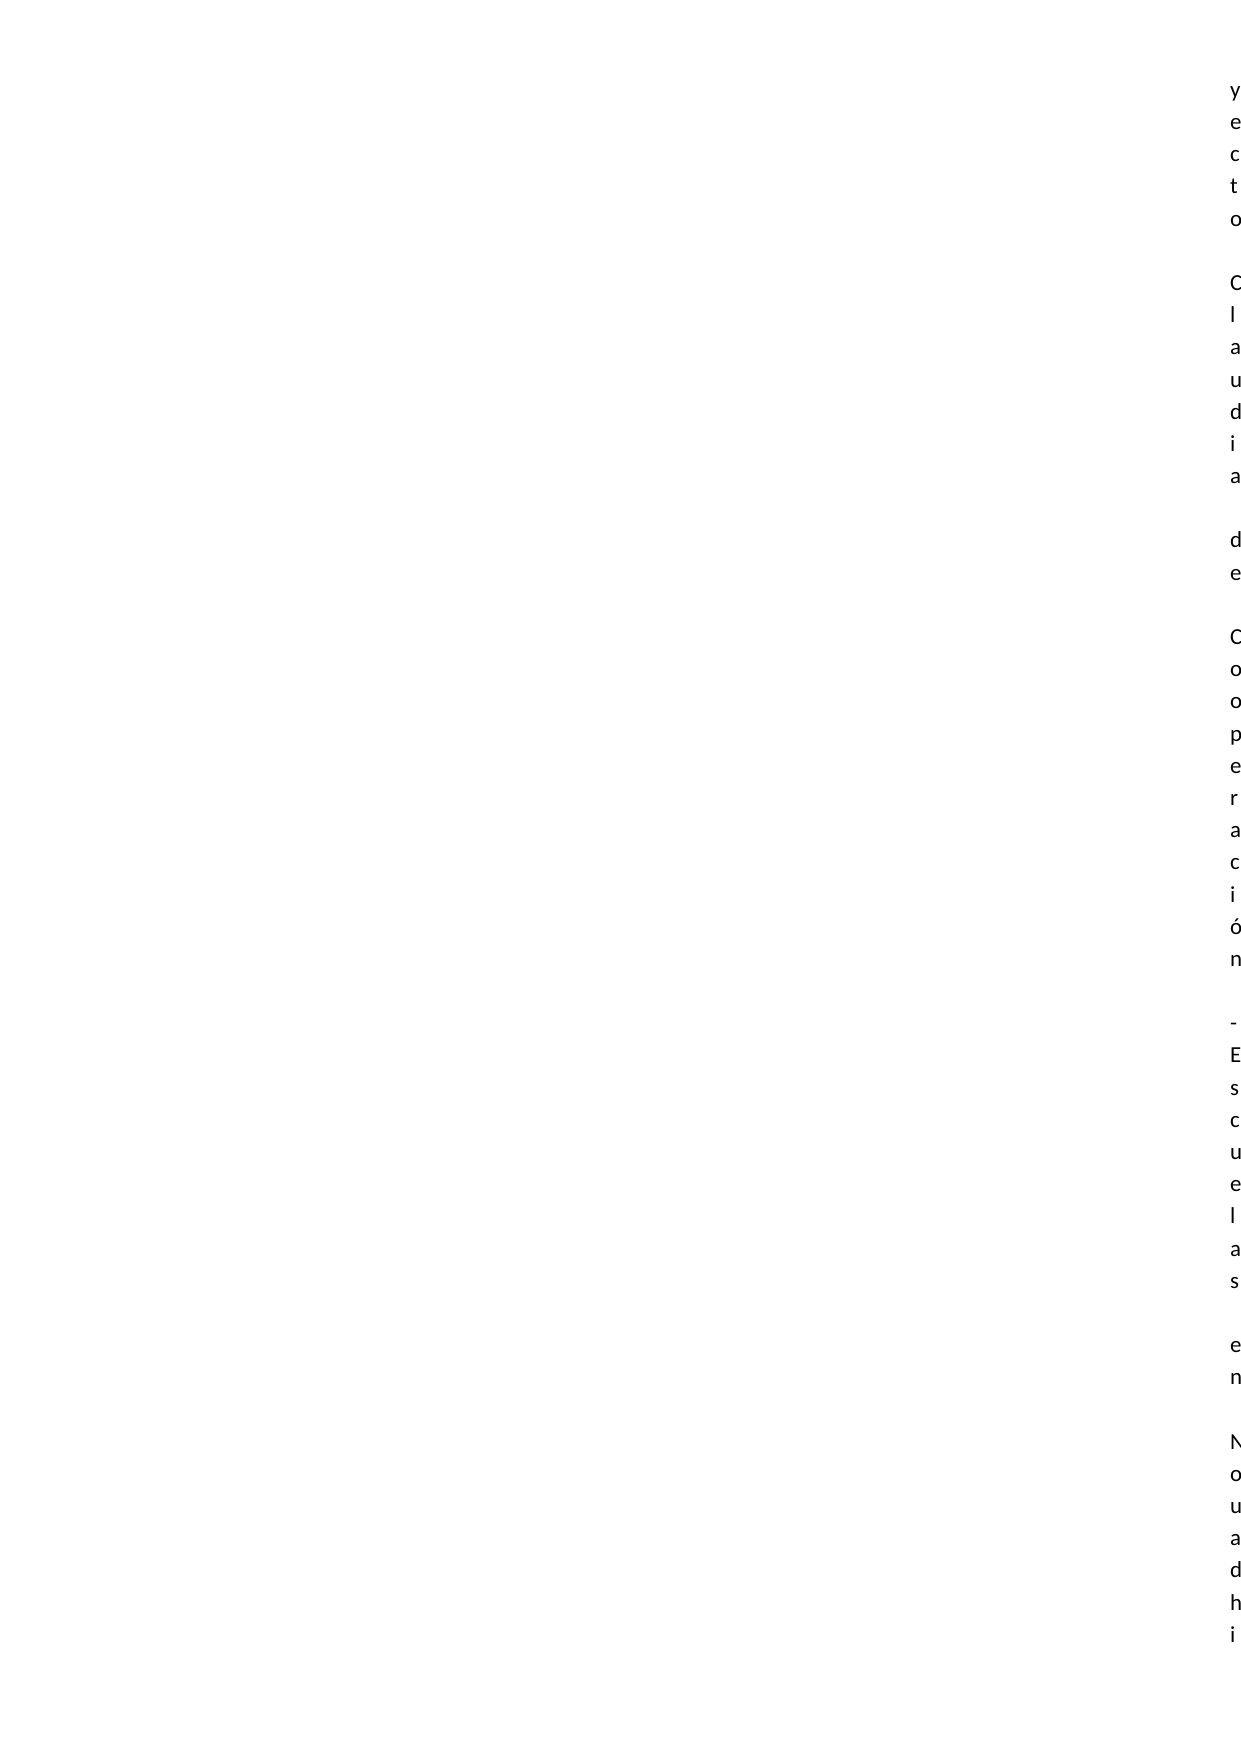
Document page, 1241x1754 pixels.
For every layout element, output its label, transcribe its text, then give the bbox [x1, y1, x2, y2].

list Cabildo de Gran Canaria. Subvención nominativa al Proyecto Claudia de Cooperación - Escuelas en Nouadhibou. El importe concedido ascendió a 40.000 € para sufragar la rehabilitación de dos escuelas en estado de deterioro enmarcadas en este proyecto en Mauritania. [1163, 75, 1237, 1648]
